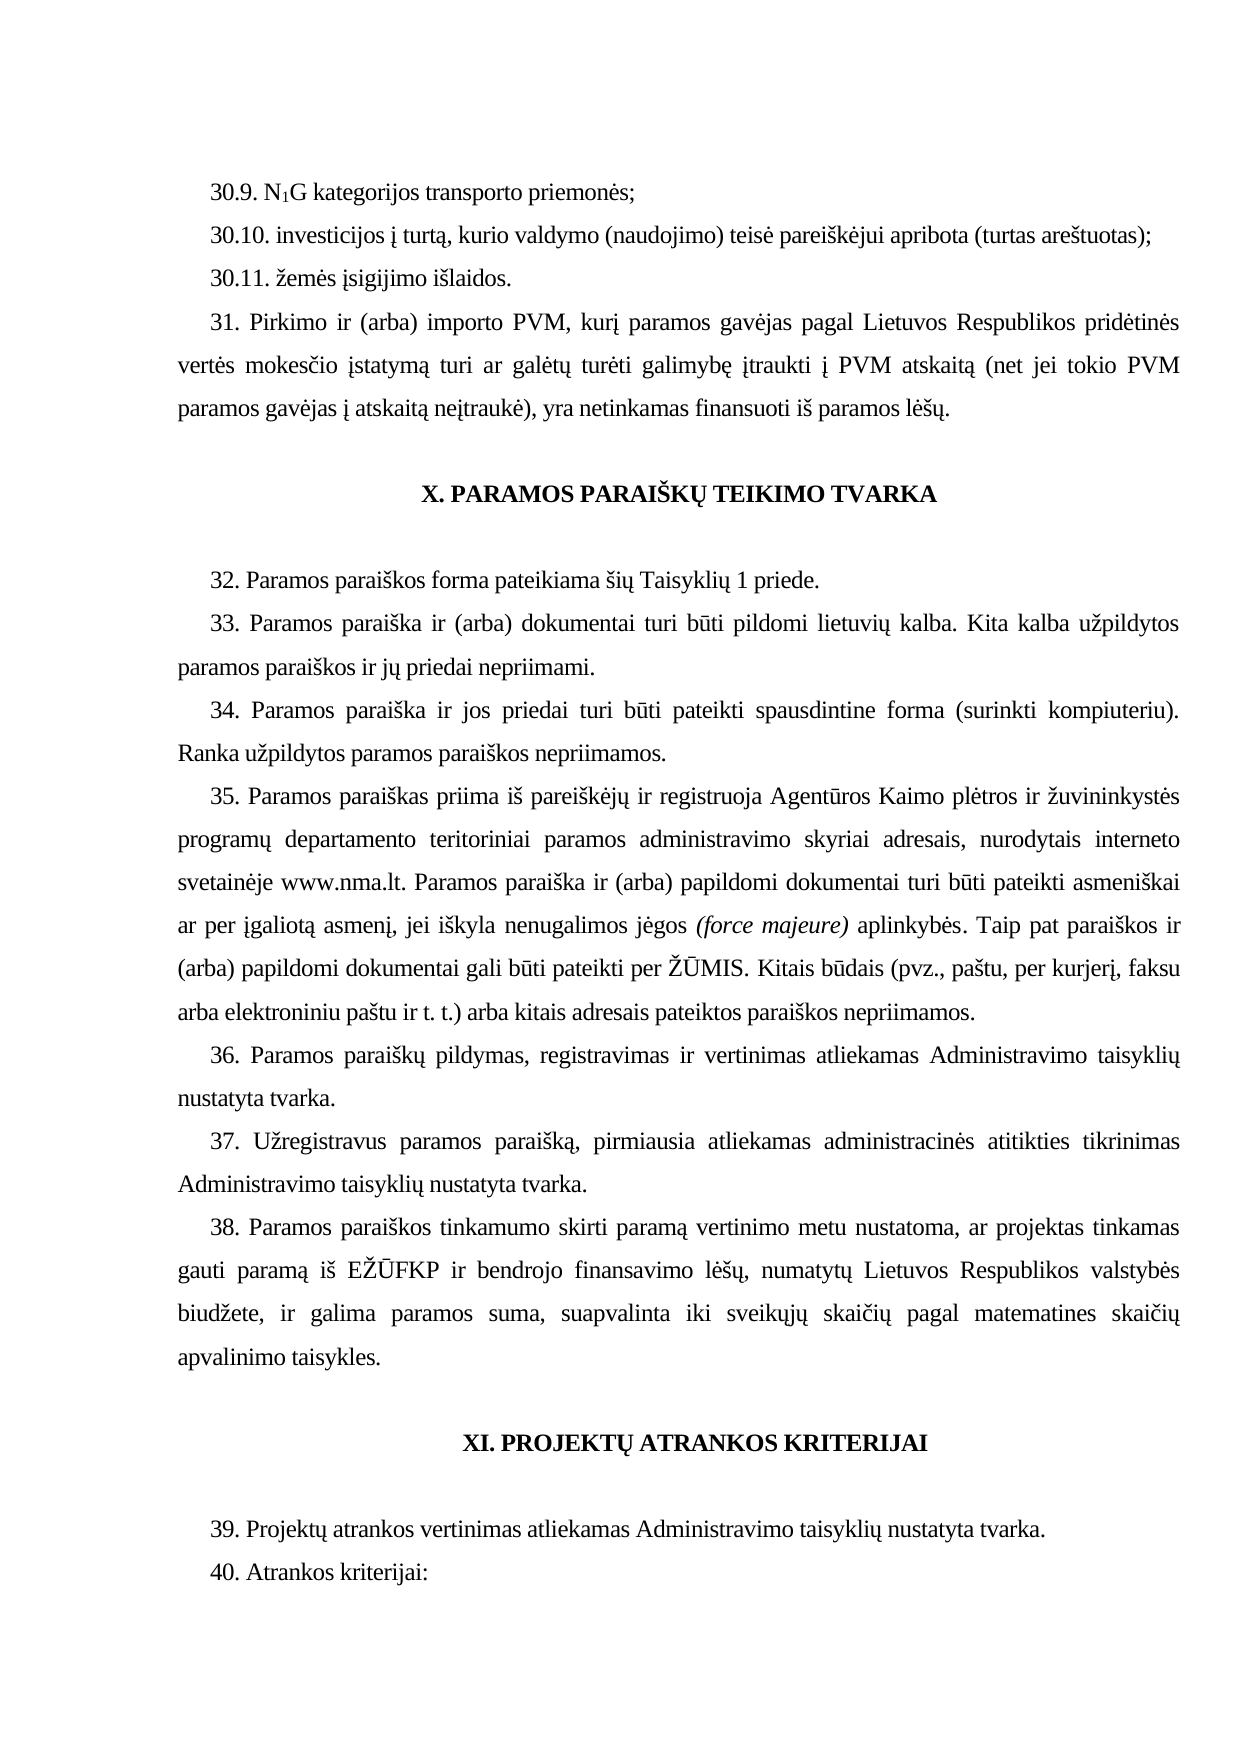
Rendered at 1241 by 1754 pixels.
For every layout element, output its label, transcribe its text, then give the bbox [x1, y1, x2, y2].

text XI. PROJEKTŲ ATRANKOS KRITERIJAI [177, 1428, 1181, 1457]
text 40. Atrankos kriterijai: [177, 1557, 1181, 1586]
text 30.11. žemės įsigijimo išlaidos. [177, 263, 1181, 292]
text 30.9. N1G kategorijos transporto priemonės; [177, 177, 1181, 206]
text 37. Užregistravus paramos paraišką, pirmiausia atliekamas administracinės atitikties tikrinimas Administravimo taisyklių nustatyta tvarka. [177, 1126, 1181, 1198]
text 38. Paramos paraiškos tinkamumo skirti paramą vertinimo metu nustatoma, ar projektas tinkamas gauti paramą iš EŽŪFKP ir bendrojo finansavimo lėšų, numatytų Lietuvos Respublikos valstybės biudžete, ir galima paramos suma, suapvalinta iki sveikųjų skaičių pagal matematines skaičių apvalinimo taisykles. [177, 1212, 1181, 1370]
text 32. Paramos paraiškos forma pateikiama šių Taisyklių 1 priede. [177, 565, 1181, 594]
text 30.10. investicijos į turtą, kurio valdymo (naudojimo) teisė pareiškėjui apribota (turtas areštuotas); [177, 220, 1181, 249]
text 33. Paramos paraiška ir (arba) dokumentai turi būti pildomi lietuvių kalba. Kita kalba užpildytos paramos paraiškos ir jų priedai nepriimami. [177, 608, 1181, 680]
text 31. Pirkimo ir (arba) importo PVM, kurį paramos gavėjas pagal Lietuvos Respublikos pridėtinės vertės mokesčio įstatymą turi ar galėtų turėti galimybę įtraukti į PVM atskaitą (net jei tokio PVM paramos gavėjas į atskaitą neįtraukė), yra netinkamas finansuoti iš paramos lėšų. [177, 307, 1181, 422]
text 34. Paramos paraiška ir jos priedai turi būti pateikti spausdintine forma (surinkti kompiuteriu). Ranka užpildytos paramos paraiškos nepriimamos. [177, 695, 1181, 767]
text 35. Paramos paraiškas priima iš pareiškėjų ir registruoja Agentūros Kaimo plėtros ir žuvininkystės programų departamento teritoriniai paramos administravimo skyriai adresais, nurodytais interneto svetainėje www.nma.lt. Paramos paraiška ir (arba) papildomi dokumentai turi būti pateikti asmeniškai ar per įgaliotą asmenį, jei iškyla nenugalimos jėgos (force majeure) aplinkybės. Taip pat paraiškos ir (arba) papildomi dokumentai gali būti pateikti per ŽŪMIS. Kitais būdais (pvz., paštu, per kurjerį, faksu arba elektroniniu paštu ir t. t.) arba kitais adresais pateiktos paraiškos nepriimamos. [177, 781, 1181, 1025]
text 39. Projektų atrankos vertinimas atliekamas Administravimo taisyklių nustatyta tvarka. [177, 1514, 1181, 1543]
text X. PARAMOS PARAIŠKŲ TEIKIMO TVARKA [177, 479, 1181, 508]
text 36. Paramos paraiškų pildymas, registravimas ir vertinimas atliekamas Administravimo taisyklių nustatyta tvarka. [177, 1040, 1181, 1112]
